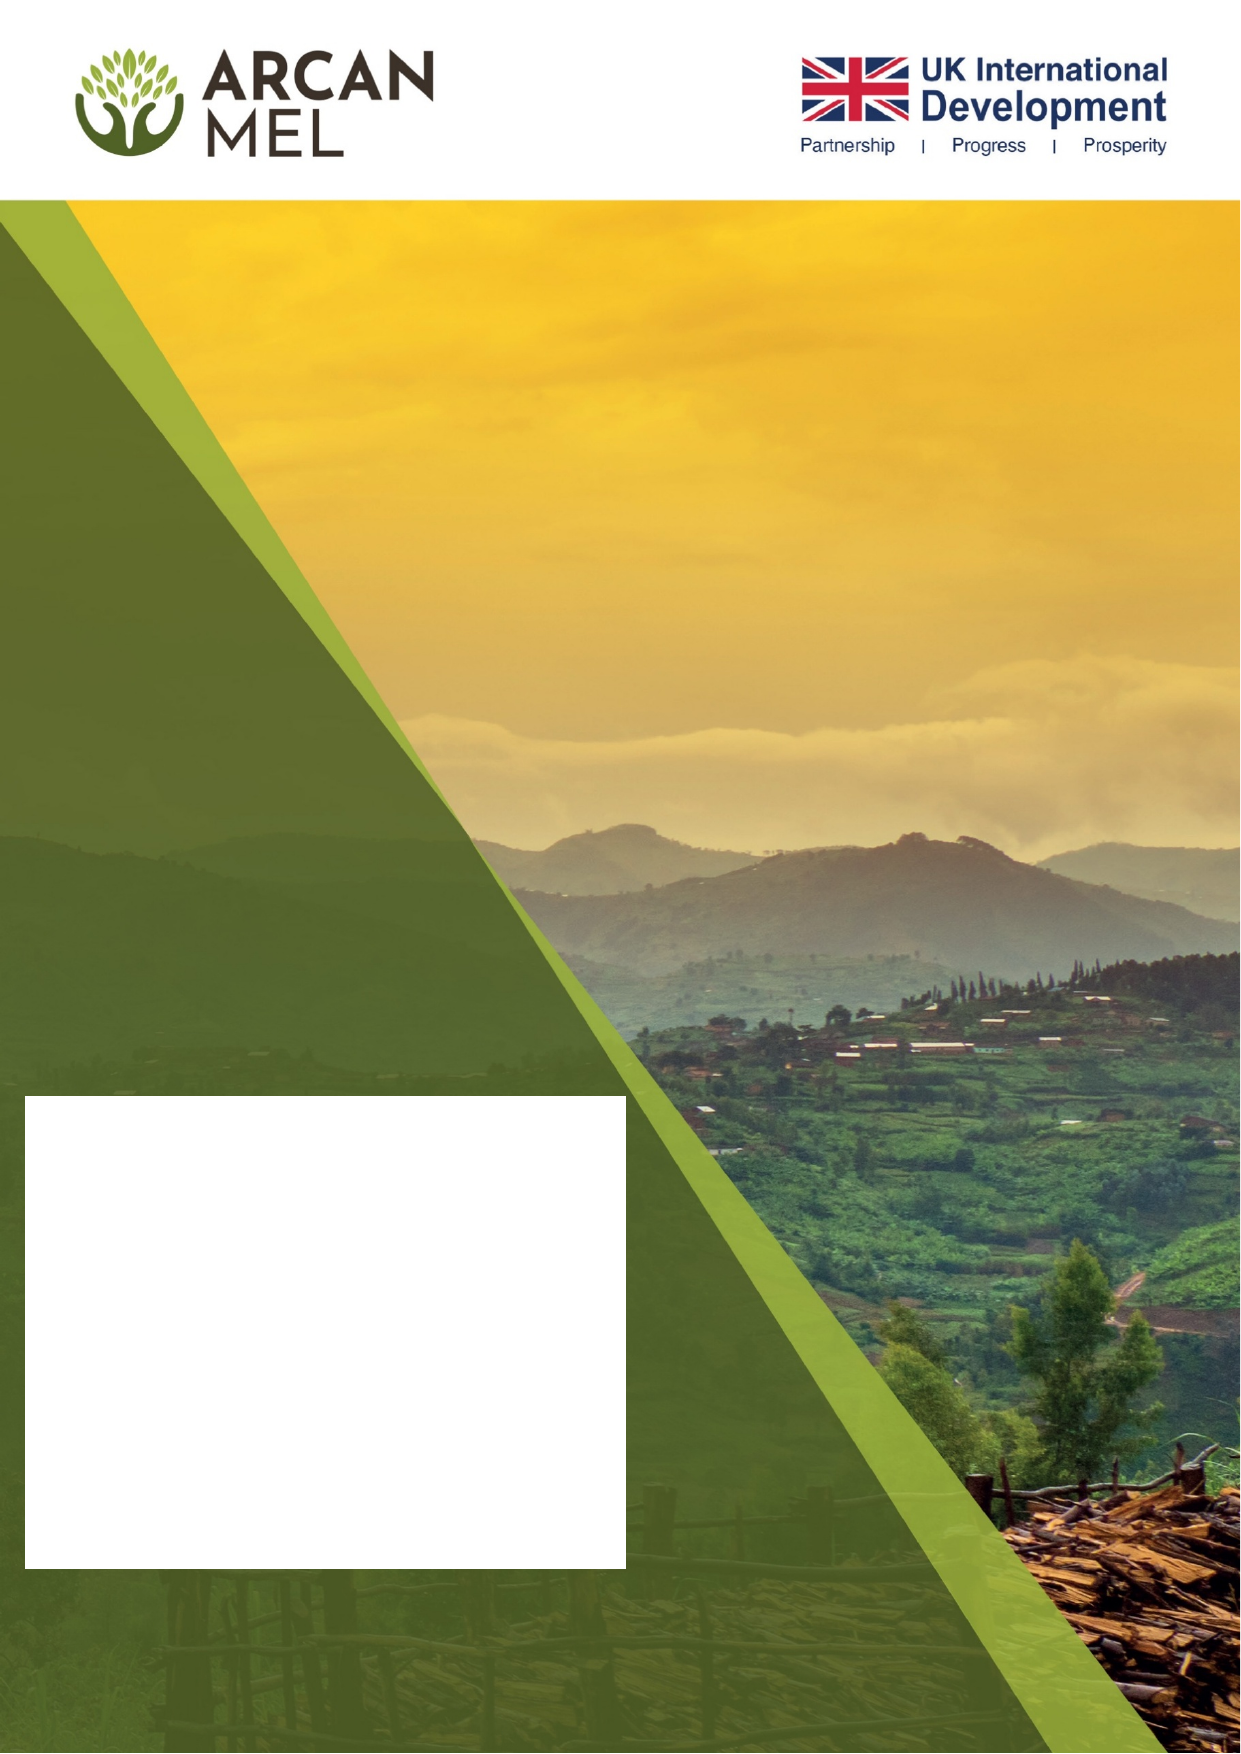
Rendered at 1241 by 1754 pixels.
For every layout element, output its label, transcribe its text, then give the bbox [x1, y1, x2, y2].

text December 2025 [40, 1429, 611, 1467]
text ARCAN MEL Unit Midline Evaluation Phase 2 Case Study [40, 1320, 611, 1409]
title ARCAN MEL Midline Evaluation Phase 2 [25, 1096, 626, 1569]
text Sustainability of AAAP Results in Kenya [40, 1104, 611, 1299]
